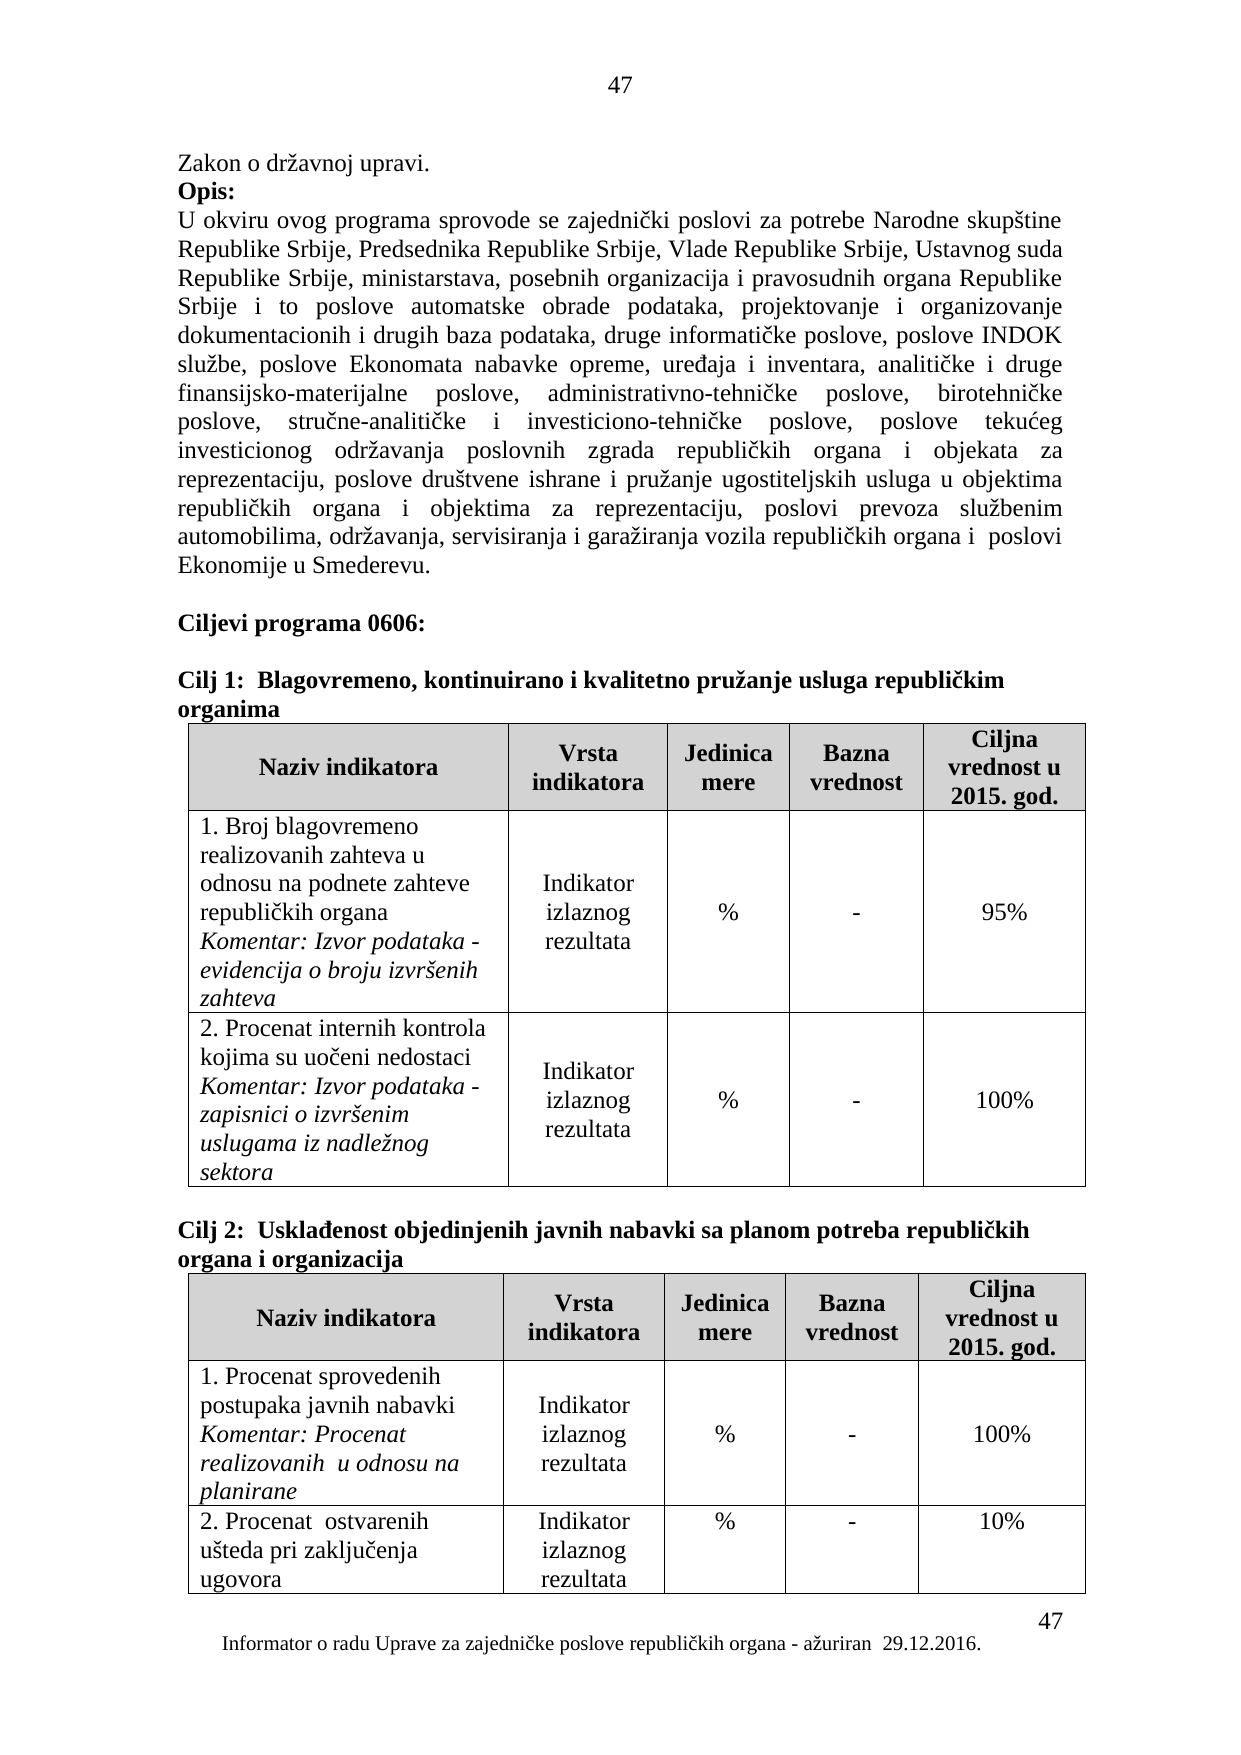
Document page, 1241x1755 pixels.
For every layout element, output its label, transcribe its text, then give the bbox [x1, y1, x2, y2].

table_header Vrsta indikatora [504, 1274, 664, 1360]
table_cell 2. Procenat internih kontrola kojima su uočeni nedostaci Komentar: Izvor podataka -zapisnici o izvršenim uslugama iz nadležnog sektora [189, 1013, 508, 1186]
text Cilјevi programa 0606: [177, 579, 1063, 636]
table_cell 1. Procenat sprovedenih postupaka javnih nabavki Komentar: Procenat realizovanih u odnosu na planirane [189, 1361, 503, 1505]
text Cilј 2: Usklađenost objedinjenih javnih nabavki sa planom potreba republičkih organa i organizacija [177, 1216, 1063, 1273]
table_cell 10% [919, 1506, 1085, 1592]
table_cell % [668, 1013, 789, 1186]
text Zakon o državnoj upravi. Opis: [177, 148, 1063, 205]
table_cell - [786, 1361, 918, 1505]
table_header Cilјna vrednost u 2015. god. [919, 1274, 1085, 1360]
table_cell Indikator izlaznog rezultata [504, 1361, 664, 1505]
table_cell 100% [919, 1361, 1085, 1505]
table_cell Indikator izlaznog rezultata [509, 811, 667, 1012]
table_cell 100% [924, 1013, 1085, 1186]
table_cell Indikator izlaznog rezultata [509, 1013, 667, 1186]
table_header Bazna vrednost [790, 724, 923, 810]
text U okviru ovog programa sprovode se zajednički poslovi za potrebe Narodne skupštine Republike Srbije, Predsednika Republike Srbije, Vlade Republike Srbije, Ustavnog suda Republike Srbije, ministarstava, posebnih organizacija i pravosudnih organa Republike Srbije i to poslove automatske obrade podataka, projektovanje i organizovanje dokumentacionih i drugih baza podataka, druge informatičke poslove, poslove INDOK službe, poslove Ekonomata nabavke opreme, uređaja i inventara, analitičke i druge finansijsko-materijalne poslove, administrativno-tehničke poslove, birotehničke poslove, stručne-analitičke i investiciono-tehničke poslove, poslove tekućeg investicionog održavanja poslovnih zgrada republičkih organa i objekata za reprezentaciju, poslove društvene ishrane i pružanje ugostitelјskih usluga u objektima republičkih organa i objektima za reprezentaciju, poslovi prevoza službenim automobilima, održavanja, servisiranja i garažiranja vozila republičkih organa i poslovi Ekonomije u Smederevu. [177, 205, 1063, 579]
table_cell 2. Procenat ostvarenih ušteda pri zaklјučenja ugovora [189, 1506, 503, 1592]
table_cell 95% [924, 811, 1085, 1012]
table_header Jedinica mere [668, 724, 789, 810]
text Cilј 1: Blagovremeno, kontinuirano i kvalitetno pružanje usluga republičkim organima [177, 636, 1063, 723]
table_cell - [786, 1506, 918, 1592]
table_header Jedinica mere [665, 1274, 785, 1360]
table_cell 1. Broj blagovremeno realizovanih zahteva u odnosu na podnete zahteve republičkih organa Komentar: Izvor podataka - evidencija o broju izvršenih zahteva [189, 811, 508, 1012]
table_cell Indikator izlaznog rezultata [504, 1506, 664, 1592]
table_header Naziv indikatora [189, 1274, 503, 1360]
table_header Bazna vrednost [786, 1274, 918, 1360]
table_cell % [665, 1506, 785, 1592]
table_header Naziv indikatora [189, 724, 508, 810]
table_cell % [668, 811, 789, 1012]
table_cell % [665, 1361, 785, 1505]
table_header Cilјna vrednost u 2015. god. [924, 724, 1085, 810]
table_cell - [790, 811, 923, 1012]
table_cell - [790, 1013, 923, 1186]
table_header Vrsta indikatora [509, 724, 667, 810]
